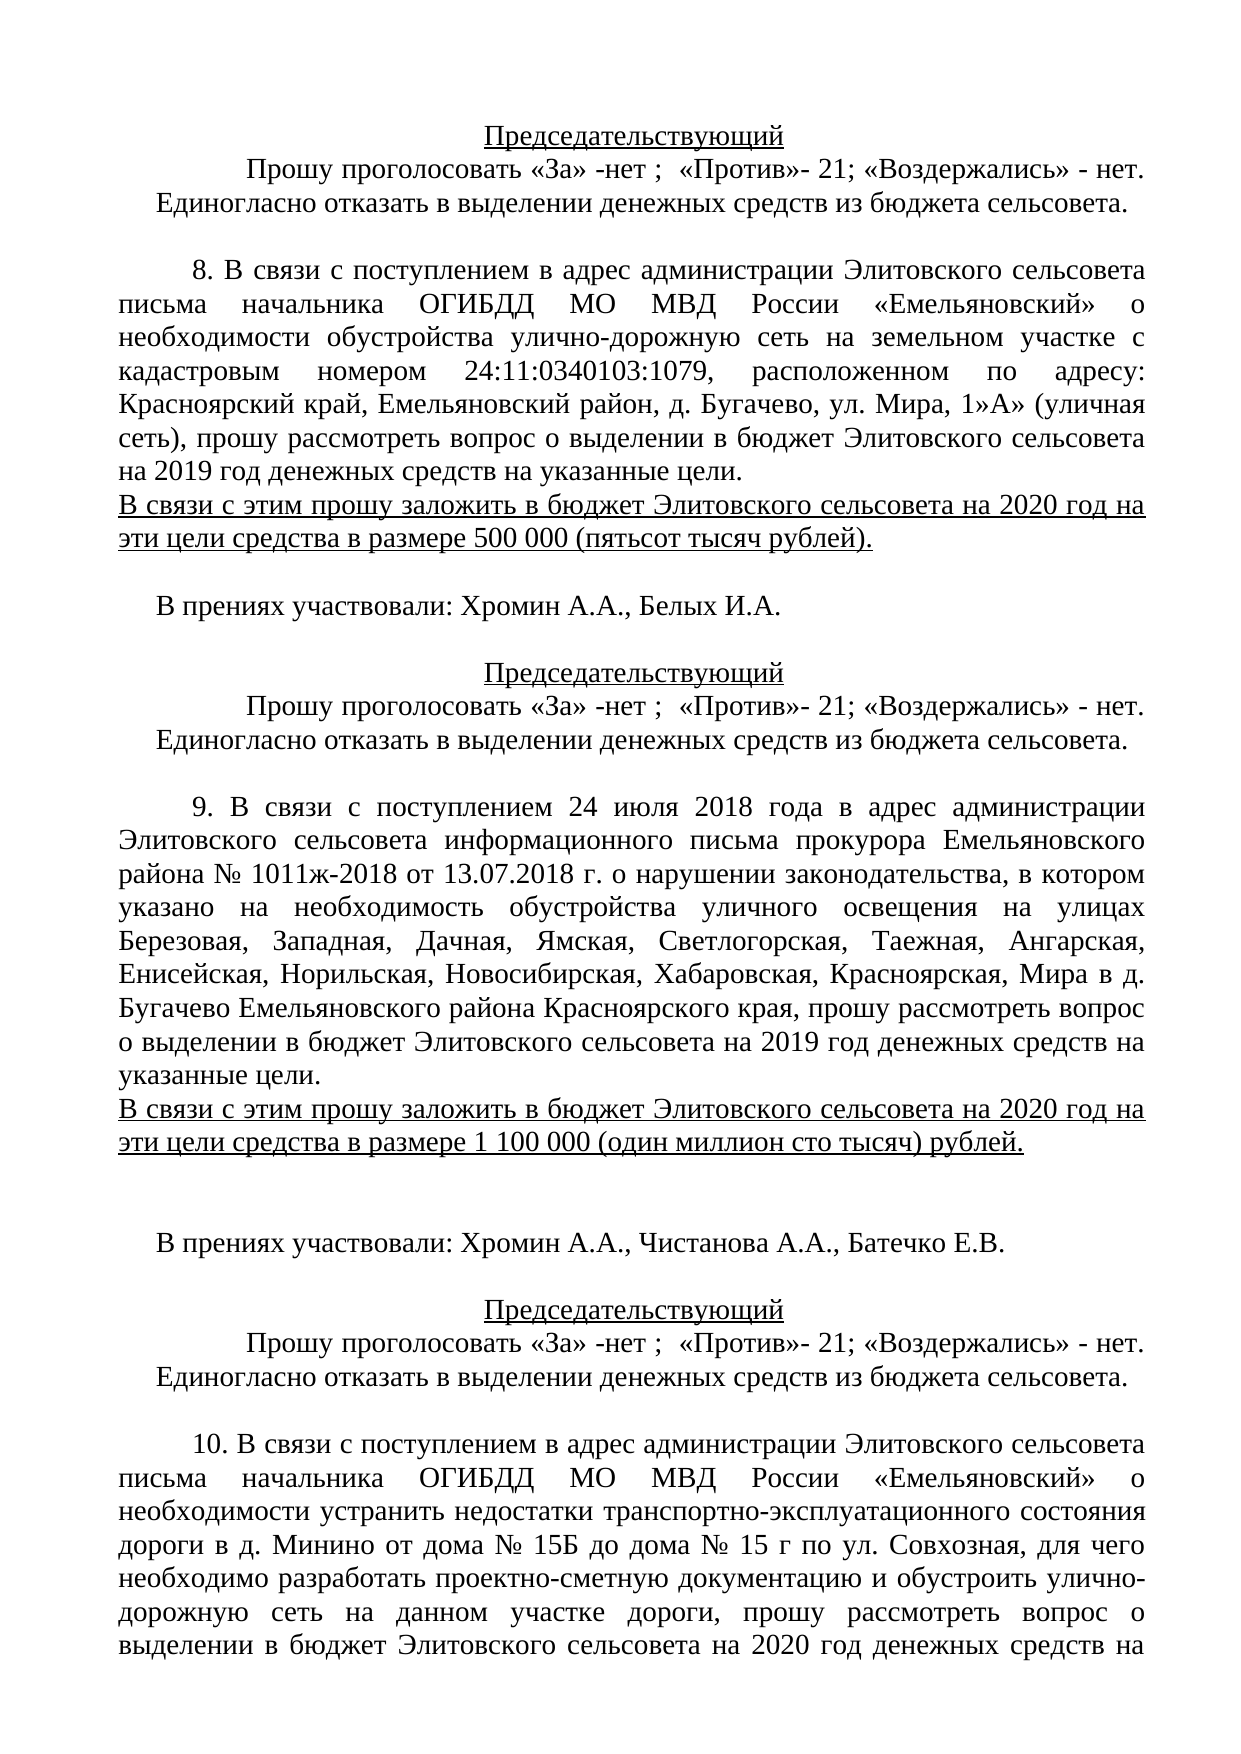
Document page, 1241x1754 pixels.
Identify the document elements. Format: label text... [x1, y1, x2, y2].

text В прениях участвовали: Хромин А.А., Белых И.А. [156, 588, 1146, 621]
text Председательствующий [156, 1292, 1146, 1326]
text эти цели средства в размере 1 100 000 (один миллион сто тысяч) рублей. [118, 1121, 1146, 1158]
text Председательствующий [156, 655, 1146, 688]
text 9. В связи с поступлением 24 июля 2018 года в адрес администрации Элитовского сельсовета информационного письма прокурора Емельяновского района № 1011ж-2018 от 13.07.2018 г. о нарушении законодательства, в котором указано на необходимость обустройства уличного освещения на улицах Березовая, Западная, Дачная, Ямская, Светлогорская, Таежная, Ангарская, Енисейская, Норильская, Новосибирская, Хабаровская, Красноярская, Мира в д. Бугачево Емельяновского района Красноярского края, прошу рассмотреть вопрос о выделении в бюджет Элитовского сельсовета на 2019 год денежных средств на указанные цели. [118, 789, 1146, 1091]
text Председательствующий [156, 118, 1146, 152]
text В связи с этим прошу заложить в бюджет Элитовского сельсовета на 2020 год на [118, 1091, 1146, 1120]
text В связи с этим прошу заложить в бюджет Элитовского сельсовета на 2020 год на [118, 487, 1146, 516]
text Прошу проголосовать «За» -нет ; «Против»- 21; «Воздержались» - нет. Единогласно отказать в выделении денежных средств из бюджета сельсовета. [156, 152, 1146, 219]
text Прошу проголосовать «За» -нет ; «Против»- 21; «Воздержались» - нет. Единогласно отказать в выделении денежных средств из бюджета сельсовета. [156, 688, 1146, 755]
text эти цели средства в размере 500 000 (пятьсот тысяч рублей). [118, 518, 1146, 554]
text В прениях участвовали: Хромин А.А., Чистанова А.А., Батечко Е.В. [156, 1225, 1146, 1258]
text Прошу проголосовать «За» -нет ; «Против»- 21; «Воздержались» - нет. Единогласно отказать в выделении денежных средств из бюджета сельсовета. [156, 1326, 1146, 1393]
text 8. В связи с поступлением в адрес администрации Элитовского сельсовета письма начальника ОГИБДД МО МВД России «Емельяновский» о необходимости обустройства улично-дорожную сеть на земельном участке с кадастровым номером 24:11:0340103:1079, расположенном по адресу: Красноярский край, Емельяновский район, д. Бугачево, ул. Мира, 1»А» (уличная сеть), прошу рассмотреть вопрос о выделении в бюджет Элитовского сельсовета на 2019 год денежных средств на указанные цели. [118, 252, 1146, 487]
text 10. В связи с поступлением в адрес администрации Элитовского сельсовета письма начальника ОГИБДД МО МВД России «Емельяновский» о необходимости устранить недостатки транспортно-эксплуатационного состояния дороги в д. Минино от дома № 15Б до дома № 15 г по ул. Совхозная, для чего необходимо разработать проектно-сметную документацию и обустроить улично-дорожную сеть на данном участке дороги, прошу рассмотреть вопрос о выделении в бюджет Элитовского сельсовета на 2020 год денежных средств на [118, 1426, 1146, 1661]
